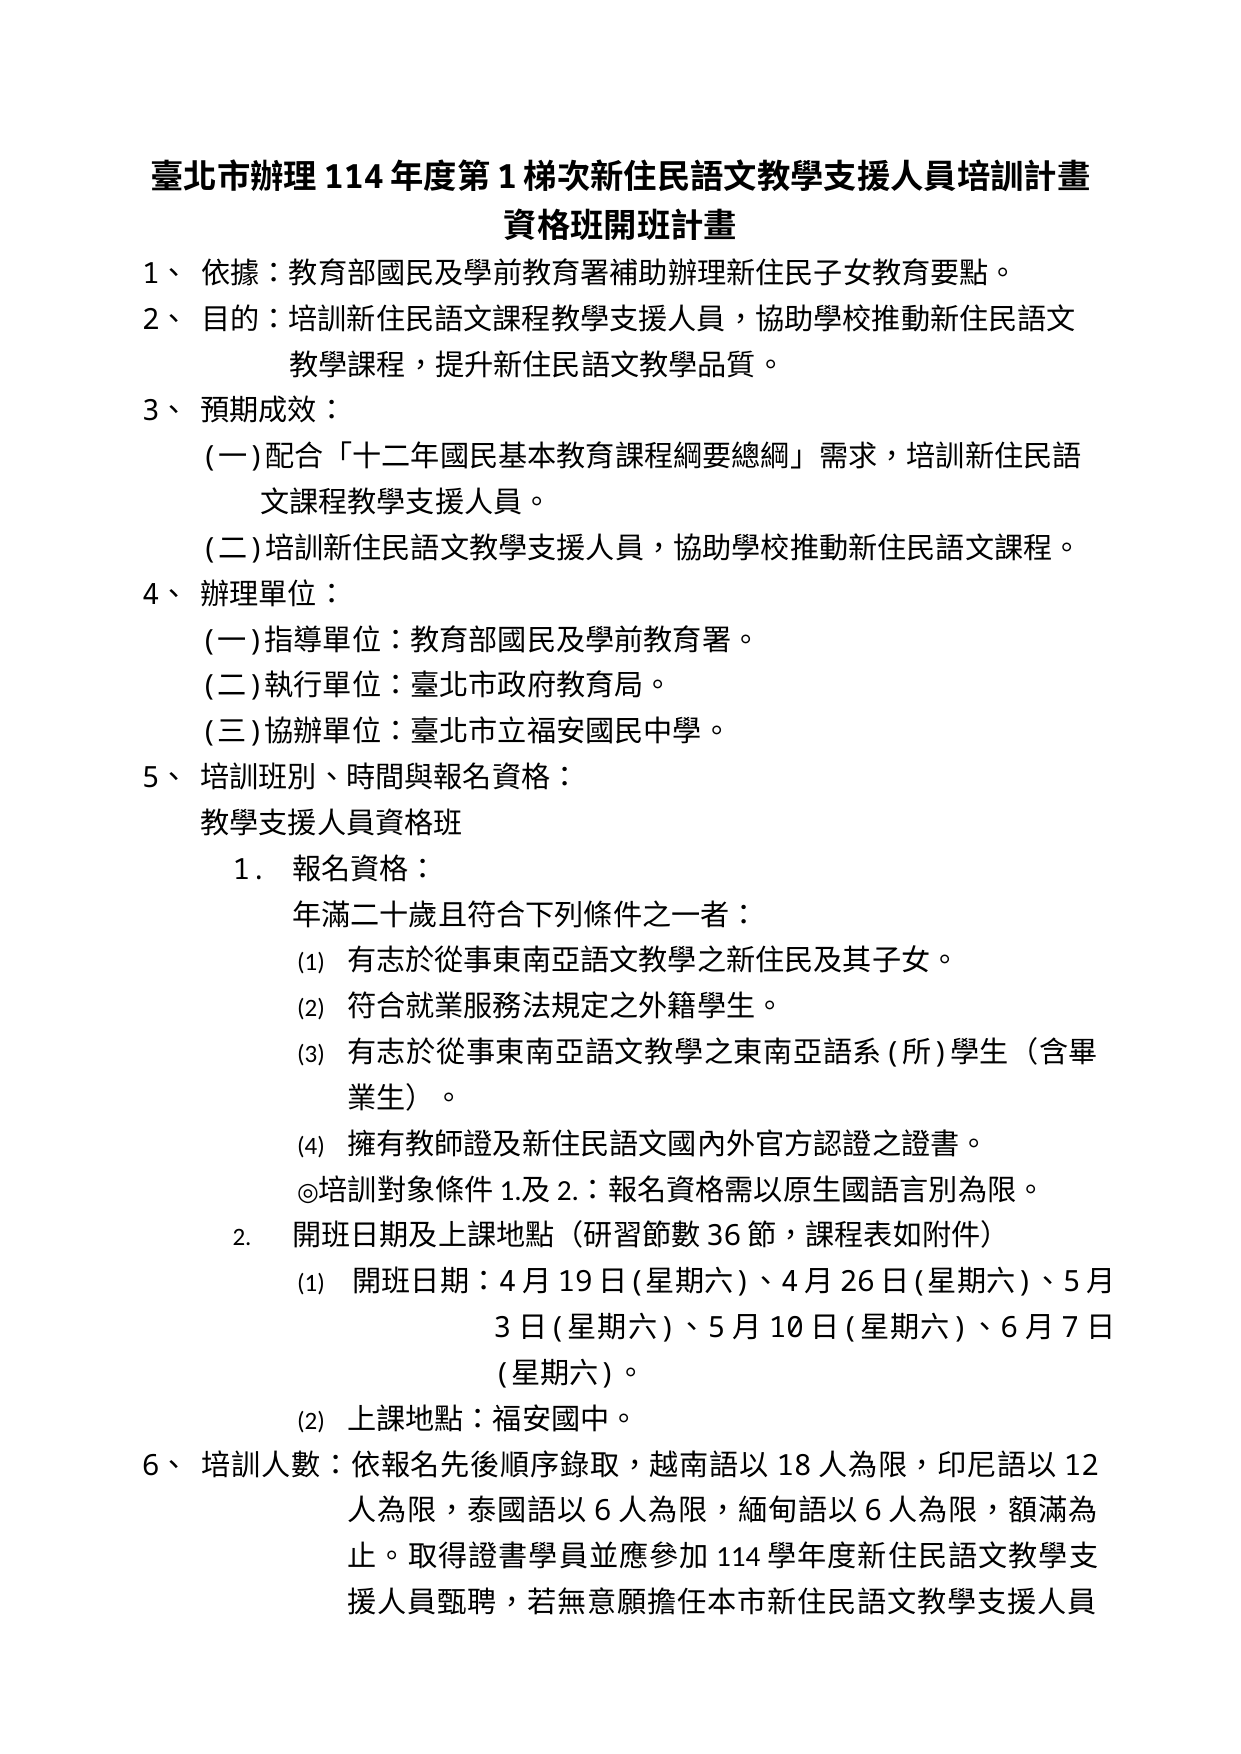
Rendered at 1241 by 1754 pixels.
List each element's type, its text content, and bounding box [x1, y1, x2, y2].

text 資格班開班計畫 [142, 198, 1098, 247]
list 預期成效： [142, 384, 1098, 430]
list 有志於從事東南亞語文教學之東南亞語系(所)學生（含畢業生）。 [297, 1026, 1098, 1117]
text (一)配合「十二年國民基本教育課程綱要總綱」需求，培訓新住民語文課程教學支援人員。 [201, 430, 1098, 522]
list 辦理單位： [142, 567, 1098, 613]
text (三)協辦單位：臺北市立福安國民中學。 [200, 705, 1098, 751]
list 依據：教育部國民及學前教育署補助辦理新住民子女教育要點。 [142, 247, 1098, 292]
list 開班日期及上課地點（研習節數36節，課程表如附件） [232, 1209, 1098, 1255]
list 上課地點：福安國中。 [297, 1392, 1098, 1438]
text 年滿二十歲且符合下列條件之一者： [200, 888, 1098, 934]
text 臺北市辦理114年度第1梯次新住民語文教學支援人員培訓計畫 [142, 150, 1098, 198]
text (二)培訓新住民語文教學支援人員，協助學校推動新住民語文課程。 [201, 522, 1098, 567]
list 符合就業服務法規定之外籍學生。 [297, 980, 1098, 1026]
list 擁有教師證及新住民語文國內外官方認證之證書。 [297, 1117, 1098, 1163]
list 開班日期：4月19日(星期六)、4月26日(星期六)、5月3日(星期六)、5月10日(星期六)、6月7日(星期六)。 [297, 1255, 1116, 1392]
text ◎培訓對象條件1.及2.：報名資格需以原生國語言別為限。 [297, 1163, 1098, 1209]
list 培訓班別、時間與報名資格： [142, 751, 1098, 797]
text 教學支援人員資格班 [200, 797, 1098, 842]
list 報名資格： [232, 842, 1098, 888]
list 培訓人數：依報名先後順序錄取，越南語以18人為限，印尼語以12人為限，泰國語以6人為限，緬甸語以6人為限，額滿為止。取得證書學員並應參加114學年度新住民語文教學支援人員甄聘，若無意願擔任本市新住民語文教學支援人員 [142, 1438, 1098, 1622]
list 有志於從事東南亞語文教學之新住民及其子女。 [297, 934, 1098, 980]
text (一)指導單位：教育部國民及學前教育署。 [200, 613, 1098, 659]
list 目的：培訓新住民語文課程教學支援人員，協助學校推動新住民語文教學課程，提升新住民語文教學品質。 [142, 292, 1098, 384]
text (二)執行單位：臺北市政府教育局。 [200, 659, 1098, 705]
